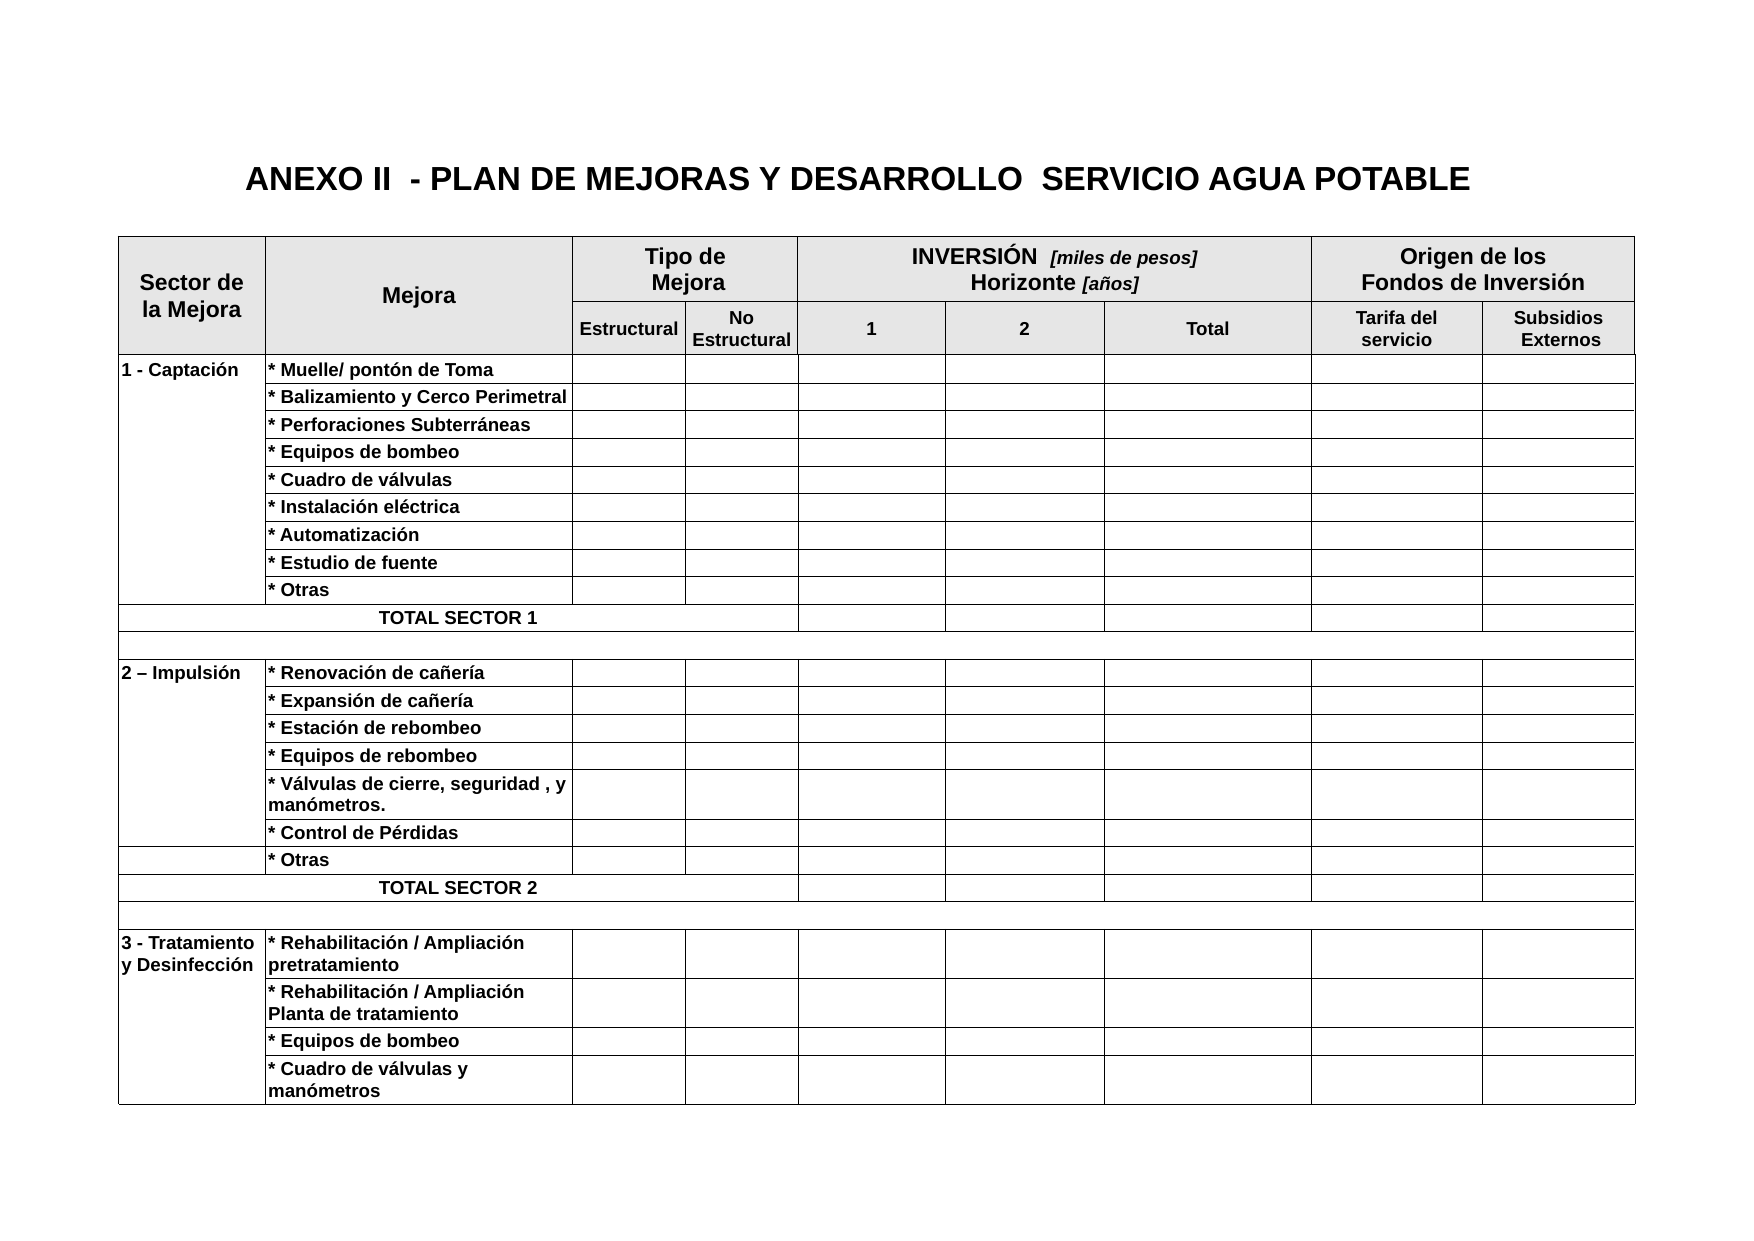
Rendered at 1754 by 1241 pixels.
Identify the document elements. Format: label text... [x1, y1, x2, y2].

table_cell 3 - Tratamiento y Desinfección [119, 930, 265, 1104]
table_cell [573, 770, 685, 818]
table_cell TOTAL SECTOR 1 [119, 605, 798, 631]
table_cell [686, 820, 798, 846]
table_cell * Expansión de cañería [266, 687, 572, 714]
table_cell [1312, 875, 1482, 901]
text ANEXO II - PLAN DE MEJORAS Y DESARROLLO SERVICIO AGUA POTABLE [81, 159, 1636, 197]
table_cell [686, 550, 798, 576]
table_cell [1105, 930, 1311, 978]
table_cell [686, 577, 798, 604]
table_cell Estructural [573, 302, 685, 354]
table_cell [119, 847, 265, 874]
table_cell [946, 1056, 1104, 1104]
table_header Sector de la Mejora [119, 237, 265, 354]
table_cell [1105, 577, 1311, 604]
table_header Origen de los Fondos de Inversión [1312, 237, 1634, 301]
table_cell * Equipos de rebombeo [266, 743, 572, 769]
table_cell * Balizamiento y Cerco Perimetral [266, 384, 572, 410]
table_header Tipo de Mejora [573, 237, 797, 301]
table_cell [1312, 743, 1482, 769]
table_cell [799, 847, 945, 874]
table_cell [1483, 383, 1635, 410]
table_cell [1105, 1056, 1311, 1104]
table_cell * Cuadro de válvulas y manómetros [266, 1056, 572, 1104]
table_cell [573, 439, 685, 466]
table_cell [1105, 384, 1311, 410]
table_cell [799, 1056, 945, 1104]
table_cell [119, 901, 1635, 929]
table_cell [799, 494, 945, 521]
table_cell [686, 687, 798, 714]
table_header INVERSIÓN [miles de pesos] Horizonte [años] [798, 237, 1311, 301]
table_cell [1312, 770, 1482, 818]
table_cell [686, 384, 798, 410]
table_cell [799, 687, 945, 714]
table_cell [1312, 847, 1482, 874]
table_cell [1105, 847, 1311, 874]
table_cell * Instalación eléctrica [266, 494, 572, 521]
table_cell [1312, 411, 1482, 438]
table_cell * Rehabilitación / Ampliación pretratamiento [266, 930, 572, 978]
table_cell [573, 1056, 685, 1104]
table_cell [946, 1028, 1104, 1055]
table_cell 2 – Impulsión [119, 660, 265, 846]
table_cell [1483, 604, 1635, 631]
table_cell * Rehabilitación / Ampliación Planta de tratamiento [266, 979, 572, 1027]
table_cell [799, 550, 945, 576]
table_cell Total [1105, 302, 1311, 354]
table_cell [686, 743, 798, 769]
table_cell [946, 355, 1104, 383]
table_cell [946, 715, 1104, 742]
table_cell [573, 550, 685, 576]
table_cell [946, 439, 1104, 466]
table_cell [686, 467, 798, 493]
table_cell [1312, 1056, 1482, 1104]
table_cell [573, 820, 685, 846]
table_cell [799, 577, 945, 604]
table_cell * Cuadro de válvulas [266, 467, 572, 493]
table_cell [799, 820, 945, 846]
table_cell [573, 847, 685, 874]
table_cell [799, 411, 945, 438]
table_cell [686, 439, 798, 466]
table_cell [1483, 410, 1635, 438]
table_cell [686, 522, 798, 548]
table_cell [799, 384, 945, 410]
table_cell [686, 355, 798, 383]
table_cell [573, 467, 685, 493]
table_cell [946, 577, 1104, 604]
table_cell [946, 743, 1104, 769]
table_cell * Estación de rebombeo [266, 715, 572, 742]
table_cell [573, 411, 685, 438]
table_cell [946, 522, 1104, 548]
table_cell [799, 467, 945, 493]
table_cell [1105, 467, 1311, 493]
table_cell No Estructural [686, 302, 797, 354]
table_cell [686, 930, 798, 978]
table_cell [1105, 979, 1311, 1027]
table_cell [1312, 577, 1482, 604]
table_cell [1483, 874, 1635, 901]
table_cell [946, 467, 1104, 493]
table_cell [1483, 846, 1635, 874]
table_cell [1483, 576, 1635, 604]
table_cell [1105, 522, 1311, 548]
table_cell [1483, 978, 1635, 1027]
table_cell [799, 605, 945, 631]
table_cell [1483, 355, 1635, 383]
table_cell [1312, 687, 1482, 714]
table_cell [686, 770, 798, 818]
table_cell 1 - Captación [119, 355, 265, 604]
table_cell [1105, 439, 1311, 466]
table_cell * Muelle/ pontón de Toma [266, 355, 572, 383]
table_cell [946, 875, 1104, 901]
table_cell [946, 687, 1104, 714]
table_cell [1105, 494, 1311, 521]
table_cell [686, 847, 798, 874]
table_cell [799, 715, 945, 742]
table_cell [946, 494, 1104, 521]
table_cell [1483, 438, 1635, 466]
table_cell [1312, 384, 1482, 410]
table_cell * Válvulas de cierre, seguridad , y manómetros. [266, 770, 572, 818]
table_cell [946, 770, 1104, 818]
table_cell [799, 770, 945, 818]
table_cell [799, 1028, 945, 1055]
table_cell * Perforaciones Subterráneas [266, 411, 572, 438]
table_cell [573, 1028, 685, 1055]
table_cell [946, 979, 1104, 1027]
table_cell [799, 930, 945, 978]
table_cell [799, 743, 945, 769]
table_cell [1105, 715, 1311, 742]
table_cell [1312, 979, 1482, 1027]
table_cell [573, 979, 685, 1027]
table_cell [1483, 714, 1635, 742]
table_cell [946, 930, 1104, 978]
table_cell [1312, 605, 1482, 631]
table_cell [1312, 522, 1482, 548]
table_cell [1105, 355, 1311, 383]
table_cell [946, 550, 1104, 576]
table_cell [799, 522, 945, 548]
table_cell [1483, 1055, 1635, 1104]
table_cell * Otras [266, 847, 572, 874]
table_cell [1105, 820, 1311, 846]
table_cell [1483, 493, 1635, 521]
table_cell [1312, 715, 1482, 742]
table_cell [1105, 1028, 1311, 1055]
table_cell [1312, 355, 1482, 383]
table_cell [1105, 411, 1311, 438]
table_cell [1483, 929, 1635, 978]
table_cell [1312, 660, 1482, 686]
table_cell [946, 605, 1104, 631]
table_cell [686, 715, 798, 742]
table_cell [1312, 820, 1482, 846]
table_cell [573, 577, 685, 604]
table_cell [573, 687, 685, 714]
table_cell [799, 355, 945, 383]
table_cell Tarifa del servicio [1312, 302, 1482, 354]
table_cell [1105, 660, 1311, 686]
table_cell [686, 979, 798, 1027]
table_cell [573, 660, 685, 686]
table_cell [1483, 769, 1635, 818]
table_cell * Estudio de fuente [266, 550, 572, 576]
table_cell [799, 875, 945, 901]
table_cell [1312, 1028, 1482, 1055]
table_cell [1312, 467, 1482, 493]
table_header Mejora [266, 237, 572, 354]
table_cell [946, 384, 1104, 410]
table_cell [1105, 605, 1311, 631]
table_cell 1 [798, 302, 945, 354]
table_cell [573, 355, 685, 383]
table_cell [1105, 875, 1311, 901]
table_cell [686, 1056, 798, 1104]
table_cell [1105, 550, 1311, 576]
table_cell [1105, 687, 1311, 714]
table_cell TOTAL SECTOR 2 [119, 875, 798, 901]
table_cell * Otras [266, 577, 572, 604]
table_cell [1483, 549, 1635, 576]
table_cell 2 [946, 302, 1104, 354]
table_cell [799, 979, 945, 1027]
table_cell [1105, 743, 1311, 769]
table_cell [686, 494, 798, 521]
table_cell [1312, 494, 1482, 521]
table_cell [573, 494, 685, 521]
table_cell [1483, 742, 1635, 769]
table_cell [573, 522, 685, 548]
table_cell [799, 660, 945, 686]
table_cell [1483, 466, 1635, 493]
table_cell [946, 411, 1104, 438]
table_cell [1312, 439, 1482, 466]
table_cell * Renovación de cañería [266, 660, 572, 686]
table_cell [573, 384, 685, 410]
table_cell * Automatización [266, 522, 572, 548]
table_cell [1312, 930, 1482, 978]
table_cell [573, 715, 685, 742]
table_cell [1483, 659, 1635, 686]
table_cell [686, 411, 798, 438]
table_cell [946, 847, 1104, 874]
table_cell [573, 930, 685, 978]
table_cell [573, 743, 685, 769]
table_cell * Control de Pérdidas [266, 820, 572, 846]
table_cell [686, 1028, 798, 1055]
table_cell Subsidios Externos [1483, 302, 1634, 354]
table_cell [946, 660, 1104, 686]
table_cell [1483, 521, 1635, 548]
table_cell [1483, 1027, 1635, 1055]
table_cell [686, 660, 798, 686]
table_cell * Equipos de bombeo [266, 1028, 572, 1055]
table_cell [1483, 819, 1635, 846]
table_cell [1105, 770, 1311, 818]
table_cell [1312, 550, 1482, 576]
table_cell [946, 820, 1104, 846]
table_cell * Equipos de bombeo [266, 439, 572, 466]
table_cell [1483, 686, 1635, 714]
table_cell [119, 631, 1635, 659]
table_cell [799, 439, 945, 466]
